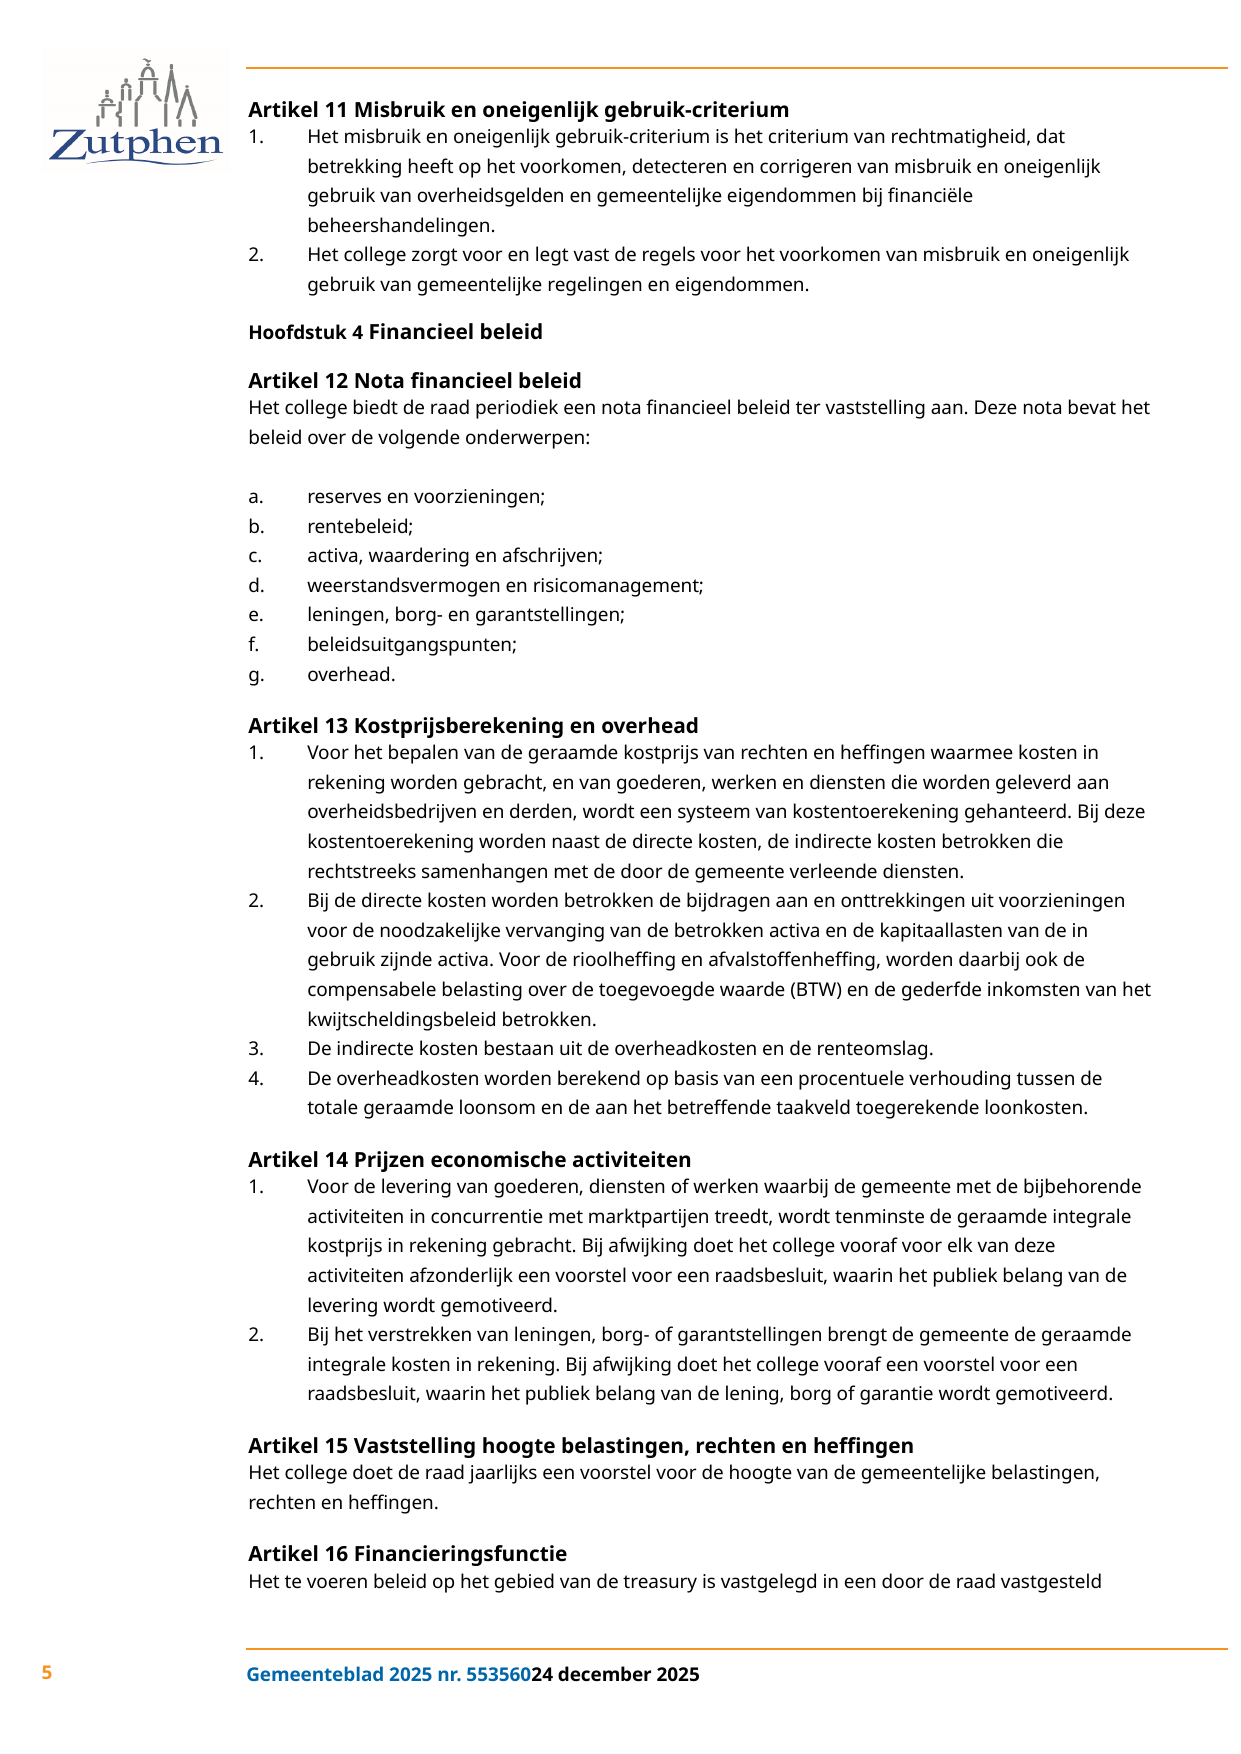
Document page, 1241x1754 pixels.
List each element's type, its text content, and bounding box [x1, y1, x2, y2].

text Artikel 16 Financieringsfunctie [248, 1539, 1152, 1568]
text Het college doet de raad jaarlijks een voorstel voor de hoogte van de gemeentelijke belastingen, rechten en heffingen. [248, 1459, 1152, 1515]
list Voor de levering van goederen, diensten of werken waarbij de gemeente met de bijbehorende activiteiten in concurrentie met marktpartijen treedt, wordt tenminste de geraamde integrale kostprijs in rekening gebracht. Bij afwijking doet het college vooraf voor elk van deze activiteiten afzonderlijk een voorstel voor een raadsbesluit, waarin het publiek belang van de levering wordt gemotiveerd. [248, 1173, 1152, 1317]
text Artikel 15 Vaststelling hoogte belastingen, rechten en heffingen [248, 1431, 1152, 1459]
list Voor het bepalen van de geraamde kostprijs van rechten en heffingen waarmee kosten in rekening worden gebracht, en van goederen, werken en diensten die worden geleverd aan overheidsbedrijven en derden, wordt een systeem van kostentoerekening gehanteerd. Bij deze kostentoerekening worden naast de directe kosten, de indirecte kosten betrokken die rechtstreeks samenhangen met de door de gemeente verleende diensten. [248, 739, 1152, 884]
list De overheadkosten worden berekend op basis van een procentuele verhouding tussen de totale geraamde loonsom en de aan het betreffende taakveld toegerekende loonkosten. [248, 1065, 1152, 1120]
picture [41, 47, 231, 172]
list leningen, borg- en garantstellingen; [248, 602, 1152, 627]
list Bij het verstrekken van leningen, borg- of garantstellingen brengt de gemeente de geraamde integrale kosten in rekening. Bij afwijking doet het college vooraf een voorstel voor een raadsbesluit, waarin het publiek belang van de lening, borg of garantie wordt gemotiveerd. [248, 1321, 1152, 1406]
list De indirecte kosten bestaan uit de overheadkosten en de renteomslag. [248, 1035, 1152, 1061]
list Bij de directe kosten worden betrokken de bijdragen aan en onttrekkingen uit voorzieningen voor de noodzakelijke vervanging van de betrokken activa en de kapitaallasten van de in gebruik zijnde activa. Voor de rioolheffing en afvalstoffenheffing, worden daarbij ook de compensabele belasting over de toegevoegde waarde (BTW) en de gederfde inkomsten van het kwijtscheldingsbeleid betrokken. [248, 887, 1152, 1032]
list overhead. [248, 661, 1152, 686]
text Het te voeren beleid op het gebied van de treasury is vastgelegd in een door de raad vastgesteld [248, 1568, 1152, 1593]
list activa, waardering en afschrijven; [248, 542, 1152, 568]
text Artikel 14 Prijzen economische activiteiten [248, 1145, 1152, 1173]
list weerstandsvermogen en risicomanagement; [248, 572, 1152, 598]
list beleidsuitgangspunten; [248, 631, 1152, 657]
text Het college biedt de raad periodiek een nota financieel beleid ter vaststelling aan. Deze nota bevat het beleid over de volgende onderwerpen: [248, 394, 1152, 450]
list reserves en voorzieningen; [248, 483, 1152, 509]
list Het misbruik en oneigenlijk gebruik-criterium is het criterium van rechtmatigheid, dat betrekking heeft op het voorkomen, detecteren en corrigeren van misbruik en oneigenlijk gebruik van overheidsgelden en gemeentelijke eigendommen bij financiële beheershandelingen. [248, 123, 1152, 238]
list rentebeleid; [248, 513, 1152, 538]
list Het college zorgt voor en legt vast de regels voor het voorkomen van misbruik en oneigenlijk gebruik van gemeentelijke regelingen en eigendommen. [248, 242, 1152, 297]
text Artikel 13 Kostprijsberekening en overhead [248, 711, 1152, 739]
text Hoofdstuk 4 Financieel beleid [248, 317, 1152, 345]
text Artikel 12 Nota financieel beleid [248, 366, 1152, 394]
text Artikel 11 Misbruik en oneigenlijk gebruik-criterium [248, 95, 1152, 123]
